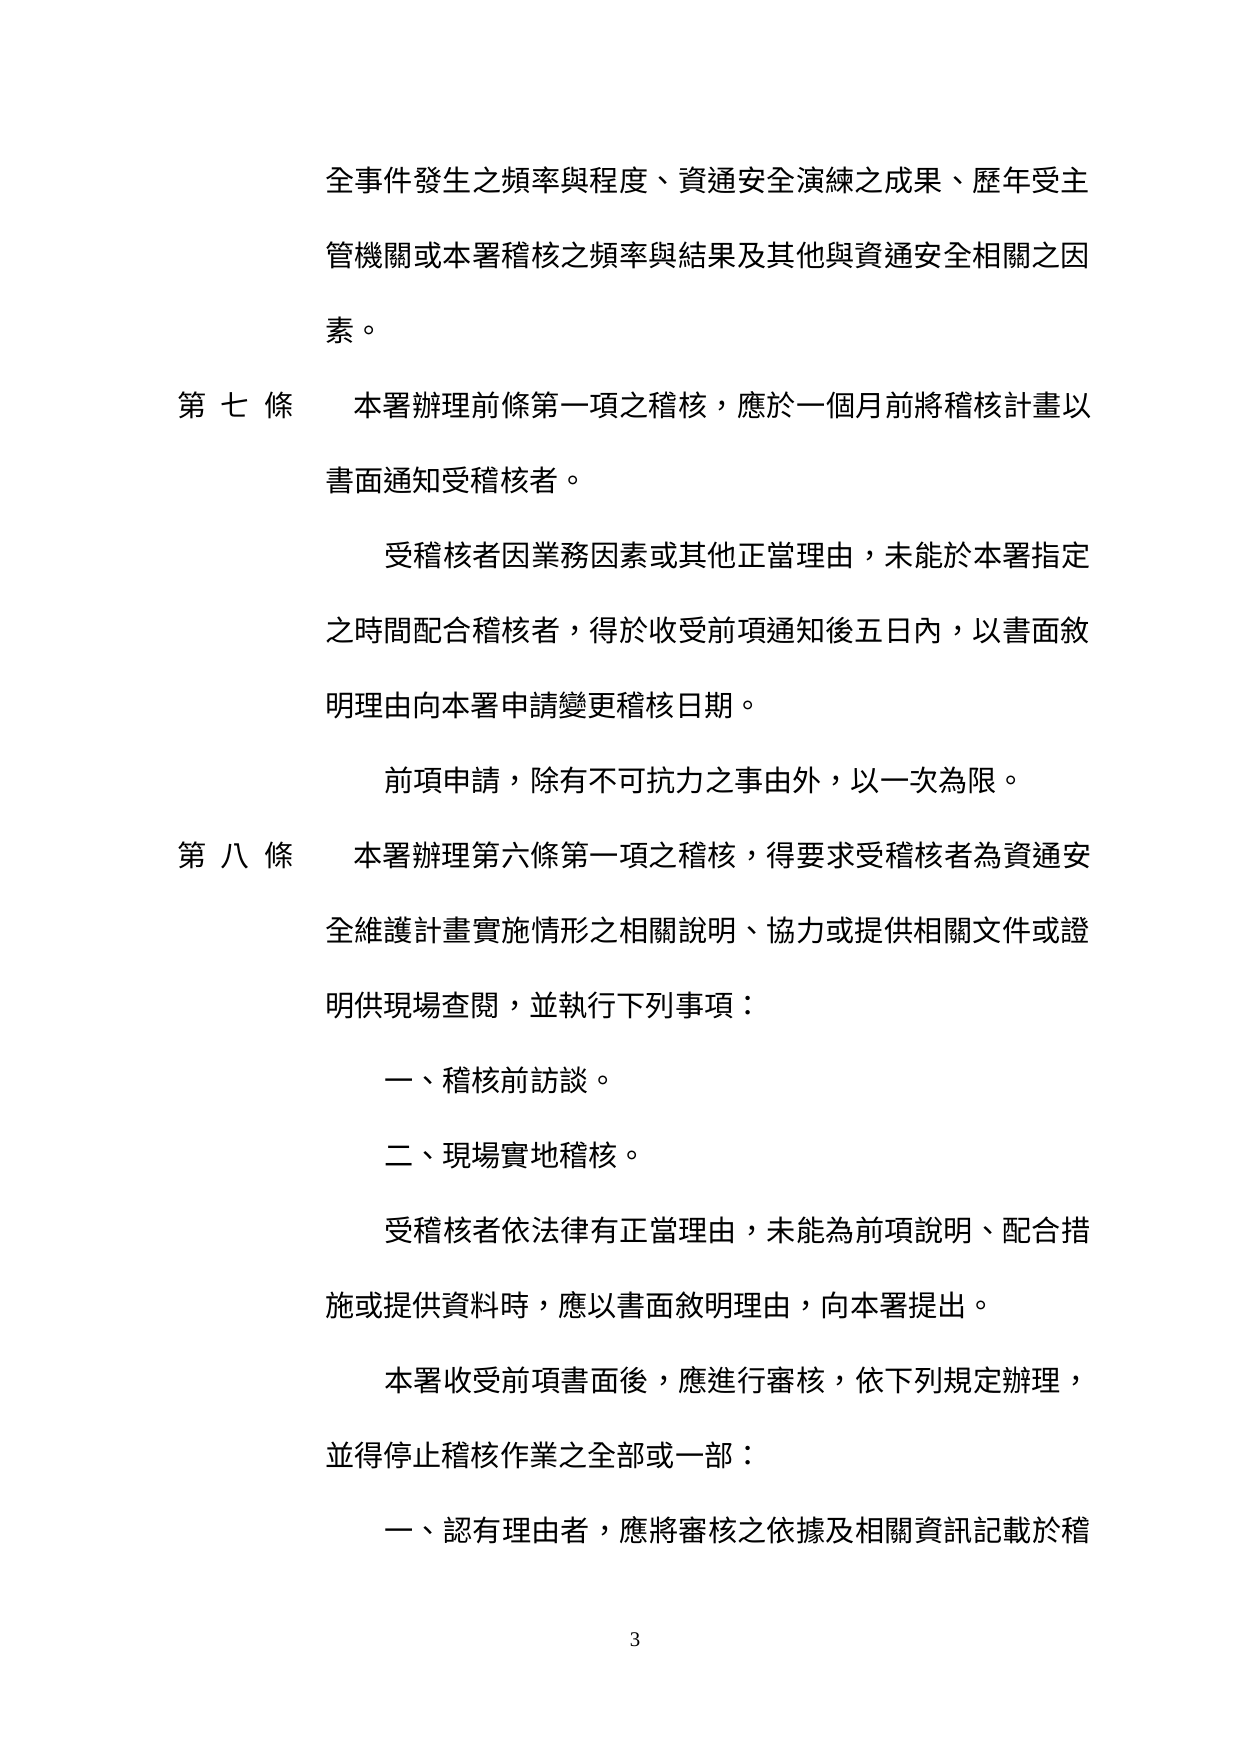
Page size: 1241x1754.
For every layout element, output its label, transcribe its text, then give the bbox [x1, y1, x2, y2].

text 本署收受前項書面後，應進行審核，依下列規定辦理，並得停止稽核作業之全部或一部： [325, 1335, 1092, 1485]
text 全事件發生之頻率與程度、資通安全演練之成果、歷年受主管機關或本署稽核之頻率與結果及其他與資通安全相關之因素。 [325, 135, 1092, 360]
text 一、認有理由者，應將審核之依據及相關資訊記載於稽 [384, 1485, 1092, 1560]
text 第 七 條 本署辦理前條第一項之稽核，應於一個月前將稽核計畫以書面通知受稽核者。 [177, 360, 1092, 510]
text 二、現場實地稽核。 [384, 1110, 1092, 1185]
text 一、稽核前訪談。 [384, 1035, 1092, 1110]
text 前項申請，除有不可抗力之事由外，以一次為限。 [325, 735, 1092, 810]
text 第 八 條 本署辦理第六條第一項之稽核，得要求受稽核者為資通安全維護計畫實施情形之相關說明、協力或提供相關文件或證明供現場查閱，並執行下列事項： [177, 810, 1092, 1035]
text 受稽核者依法律有正當理由，未能為前項說明、配合措施或提供資料時，應以書面敘明理由，向本署提出。 [325, 1185, 1092, 1335]
text 受稽核者因業務因素或其他正當理由，未能於本署指定之時間配合稽核者，得於收受前項通知後五日內，以書面敘明理由向本署申請變更稽核日期。 [325, 510, 1092, 735]
